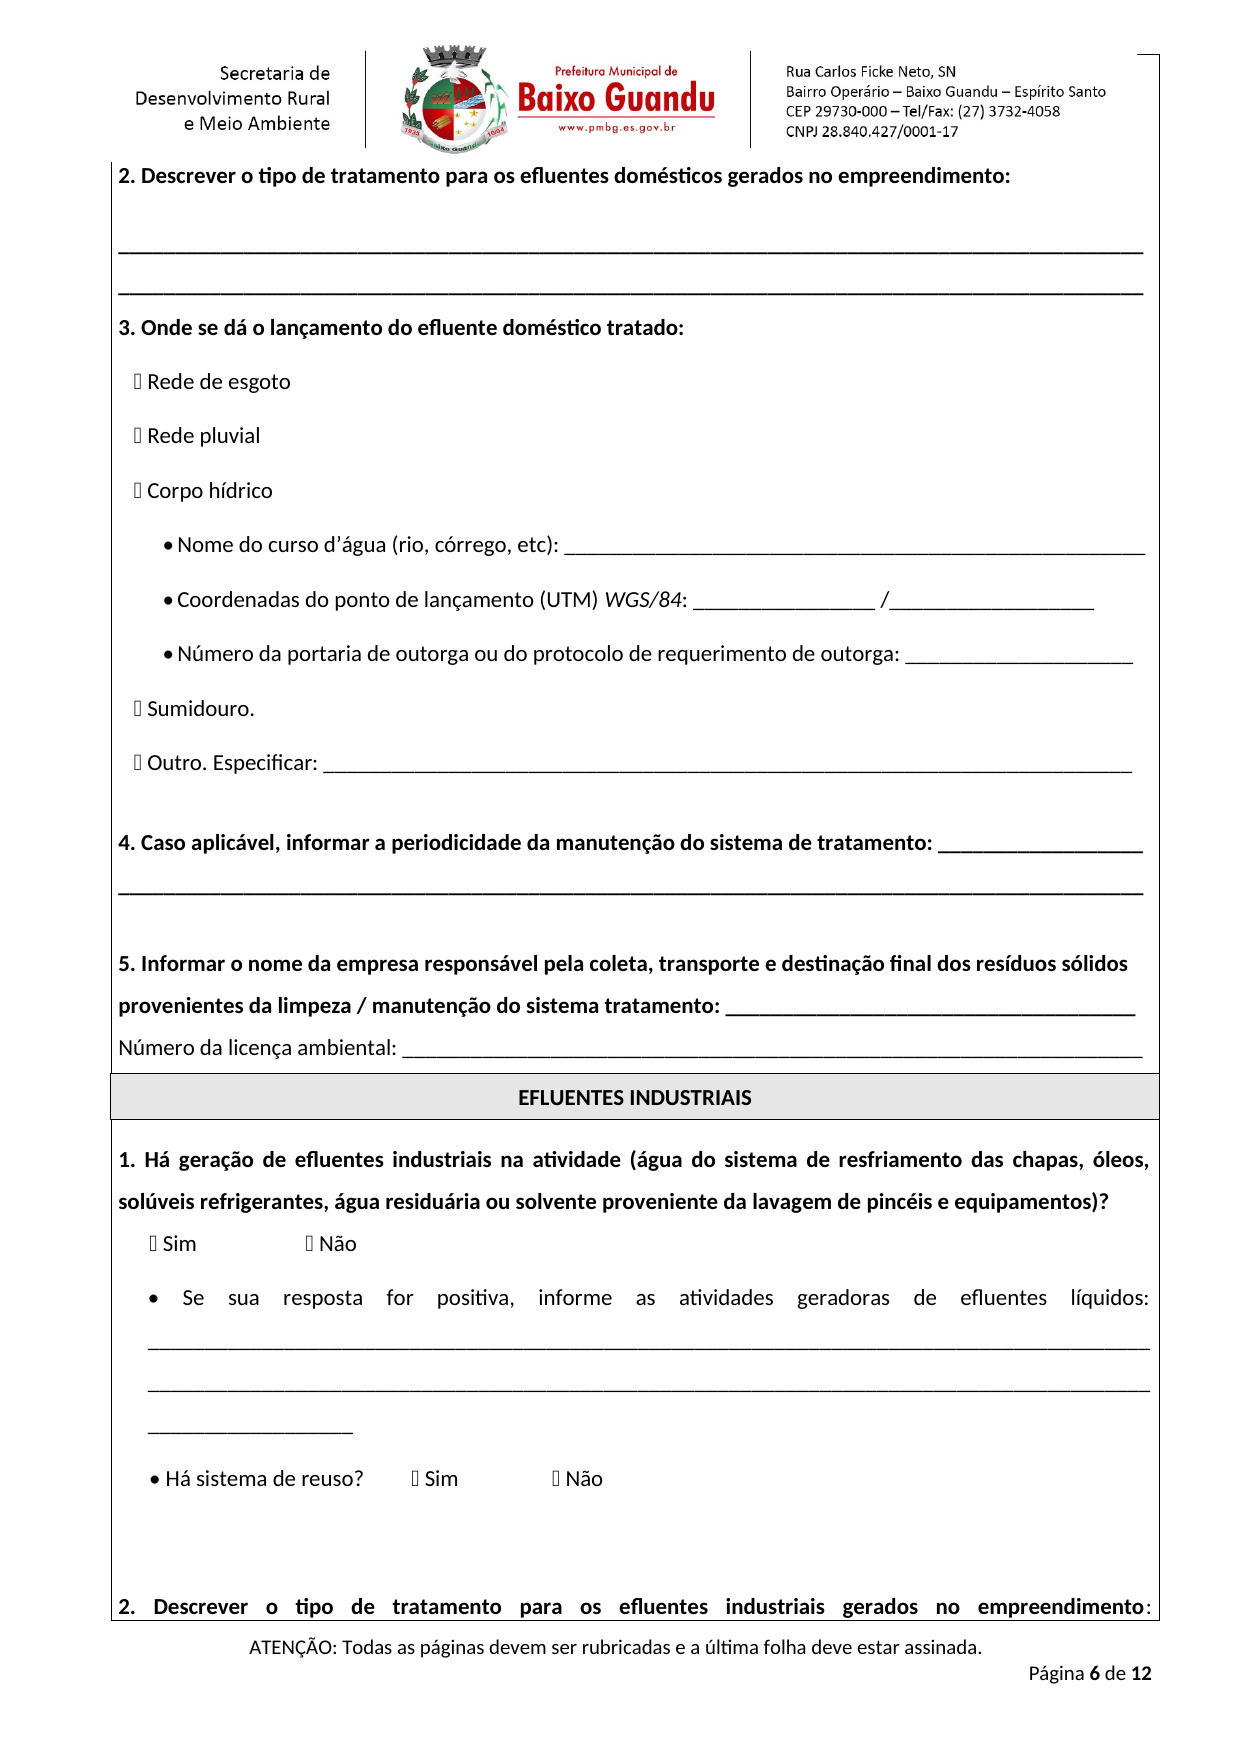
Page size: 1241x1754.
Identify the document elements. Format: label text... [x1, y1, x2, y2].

table_cell 1. Há geração de efluentes industriais na atividade (água do sistema de resfriamento das chapas, óleos, solúveis refrigerantes, água residuária ou solvente proveniente da lavagem de pincéis e equipamentos)?  Sim  Não • Se sua resposta for positiva, informe as atividades geradoras de efluentes líquidos: __________________________________________________________________________________________________________________________________________________________________________________________________ • Há sistema de reuso?  Sim  Não 2. Descrever o tipo de tratamento para os efluentes industriais gerados no empreendimento: [112, 1120, 1159, 1620]
table_cell EFLUENTES INDUSTRIAIS [111, 1074, 1159, 1119]
table_header 2. Descrever o tipo de tratamento para os efluentes domésticos gerados no empreendimento: ____________________________________________________________________________________________________________________________________________________________________________________ 3. Onde se dá o lançamento do efluente doméstico tratado:  Rede de esgoto  Rede pluvial  Corpo hídrico • Nome do curso d’água (rio, córrego, etc): ___________________________________________________ • Coordenadas do ponto de lançamento (UTM) WGS/84: ________________ /__________________ • Número da portaria de outorga ou do protocolo de requerimento de outorga: ____________________  Sumidouro.  Outro. Especificar: _______________________________________________________________________ 4. Caso aplicável, informar a periodicidade da manutenção do sistema de tratamento: __________________ __________________________________________________________________________________________ 5. Informar o nome da empresa responsável pela coleta, transporte e destinação final dos resíduos sólidos provenientes da limpeza / manutenção do sistema tratamento: ____________________________________ Número da licença ambiental: _________________________________________________________________ [112, 55, 1159, 1073]
